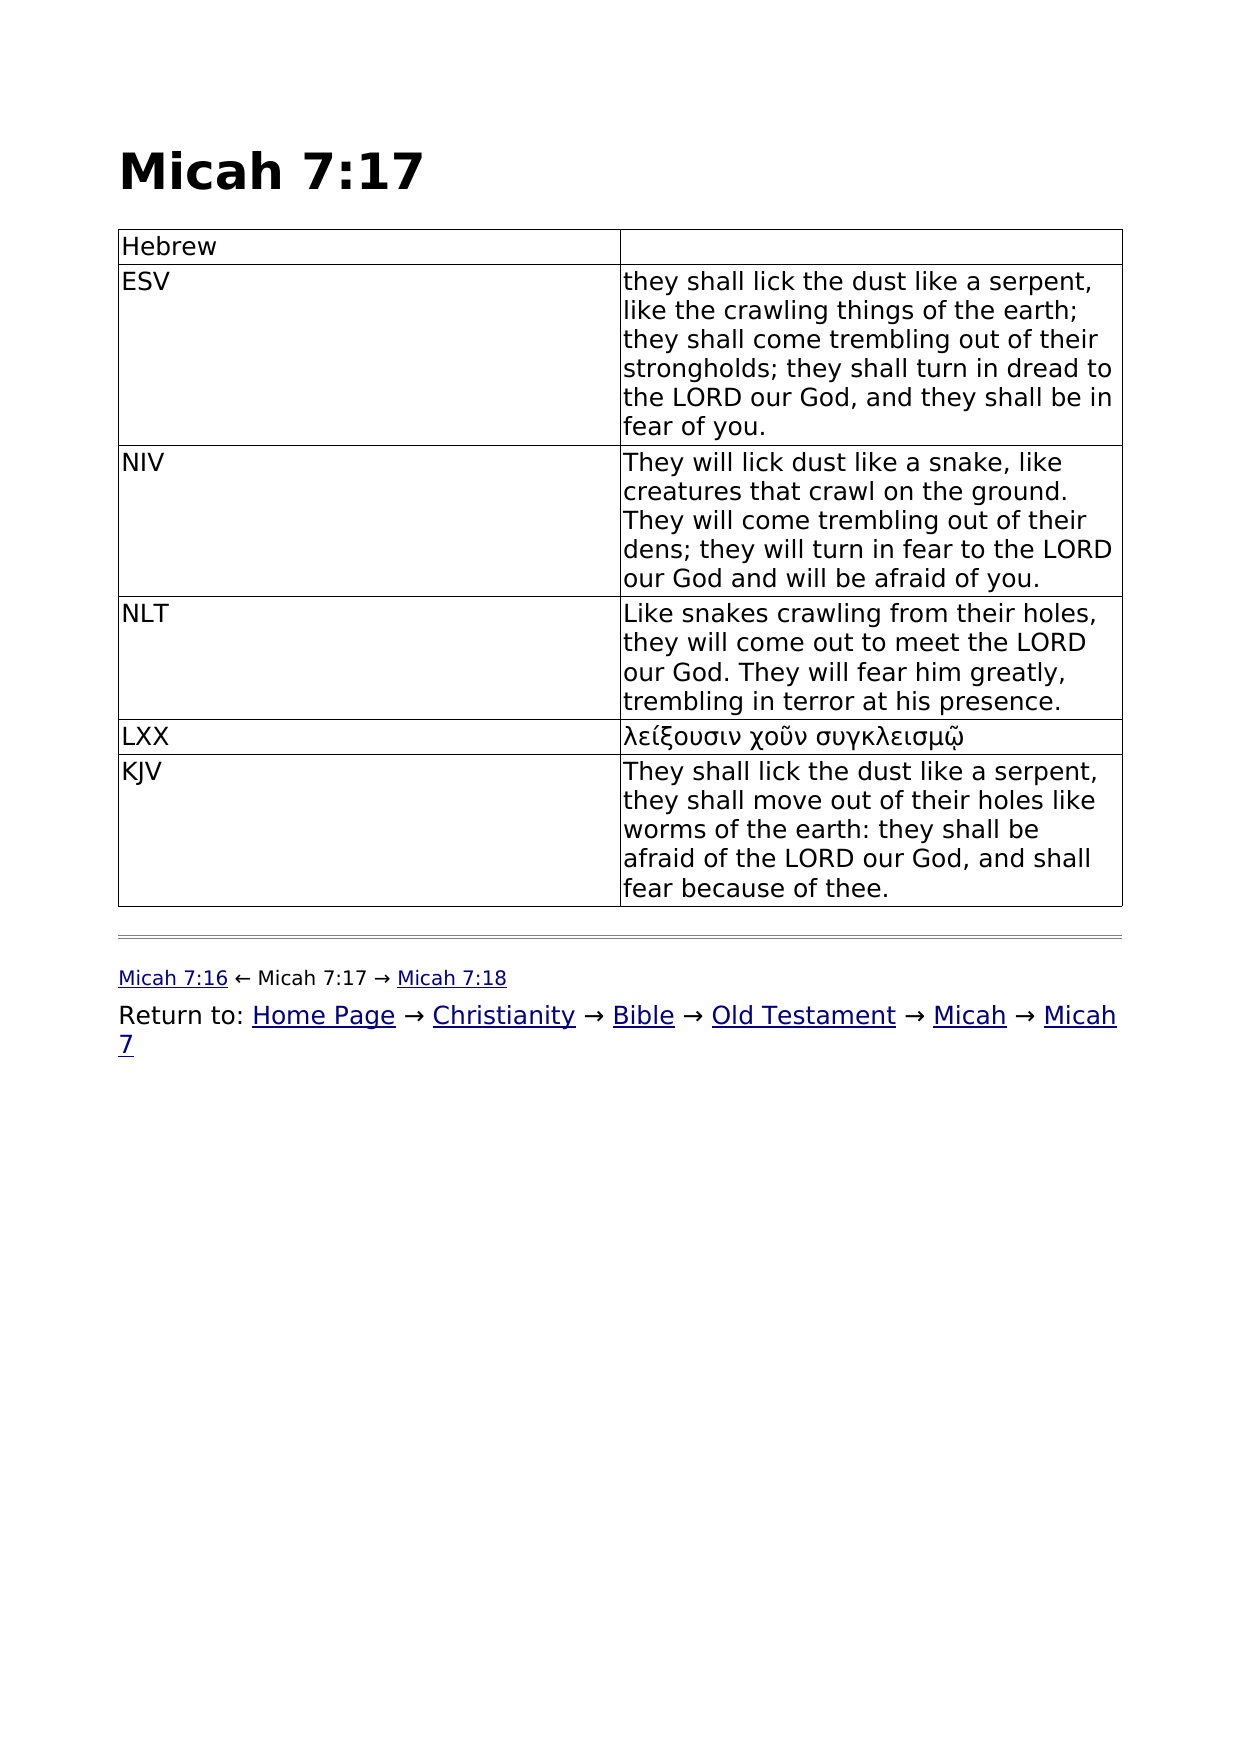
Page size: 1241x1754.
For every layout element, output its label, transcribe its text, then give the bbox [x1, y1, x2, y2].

table_header [621, 230, 1122, 264]
table_cell KJV [119, 755, 620, 906]
table_cell they shall lick the dust like a serpent, like the crawling things of the earth; they shall come trembling out of their strongholds; they shall turn in dread to the LORD our God, and they shall be in fear of you. [621, 265, 1122, 445]
table_cell NLT [119, 597, 620, 719]
table_cell ESV [119, 265, 620, 445]
table_cell λείξουσιν χοῦν συγκλεισμῷ [621, 720, 1122, 754]
text Micah 7:16 ← Micah 7:17 → Micah 7:18 [118, 967, 1122, 1001]
table_cell LXX [119, 720, 620, 754]
text Return to: Home Page → Christianity → Bible → Old Testament → Micah → Micah 7 [118, 1001, 1122, 1059]
table_header Hebrew [119, 230, 620, 264]
subtitle Micah 7:17 [118, 143, 1122, 201]
table_cell They shall lick the dust like a serpent, they shall move out of their holes like worms of the earth: they shall be afraid of the LORD our God, and shall fear because of thee. [621, 755, 1122, 906]
table_cell They will lick dust like a snake, like creatures that crawl on the ground. They will come trembling out of their dens; they will turn in fear to the LORD our God and will be afraid of you. [621, 446, 1122, 596]
table_cell Like snakes crawling from their holes, they will come out to meet the LORD our God. They will fear him greatly, trembling in terror at his presence. [621, 597, 1122, 719]
table_cell NIV [119, 446, 620, 596]
